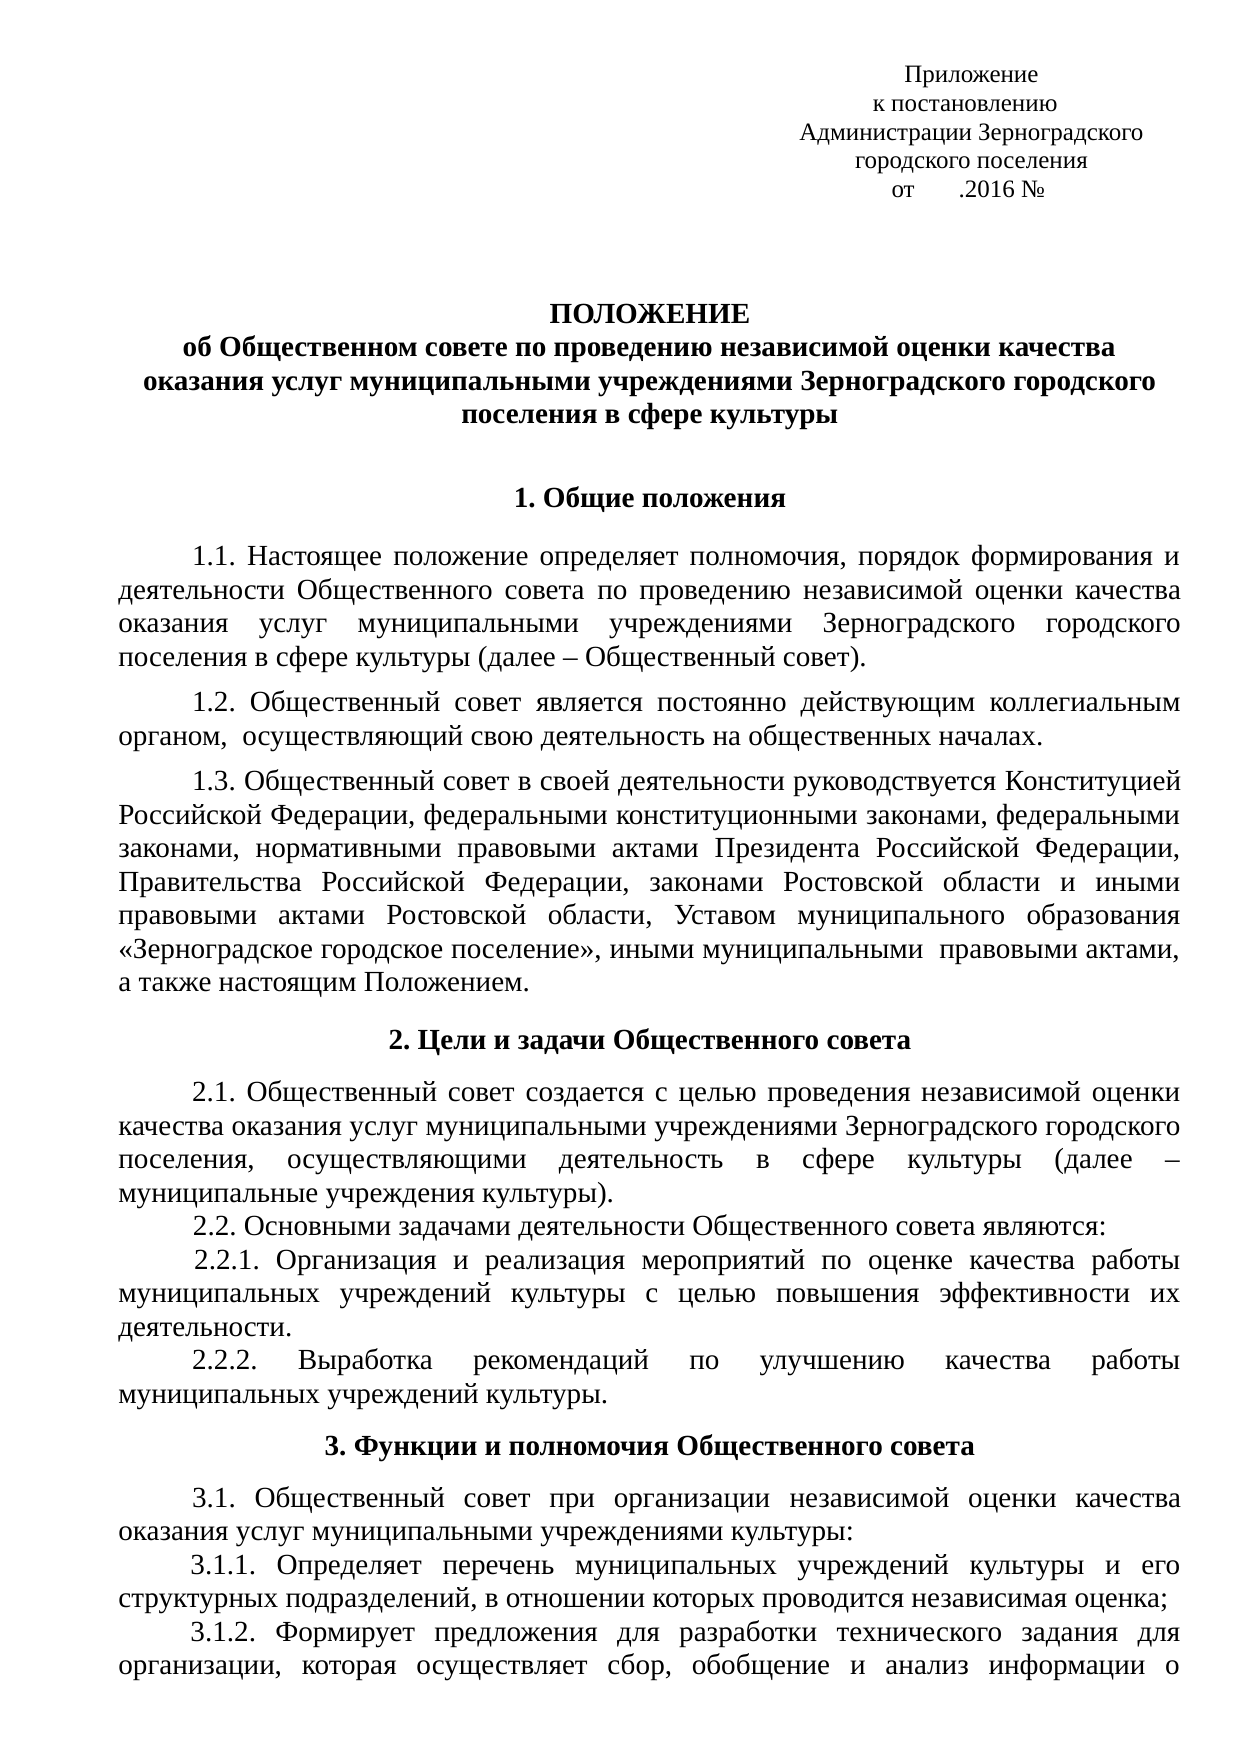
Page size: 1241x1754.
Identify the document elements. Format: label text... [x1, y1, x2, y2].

text об Общественном совете по проведению независимой оценки качества оказания услуг муниципальными учреждениями Зерноградского городского поселения в сфере культуры [117, 329, 1181, 430]
text 3.1. Общественный совет при организации независимой оценки качества оказания услуг муниципальными учреждениями культуры: [118, 1480, 1181, 1547]
text 2.2.2. Выработка рекомендаций по улучшению качества работы муниципальных учреждений культуры. [118, 1342, 1181, 1409]
text Администрации Зерноградского городского поселения от .2016 № [761, 117, 1181, 203]
text 1.1. Настоящее положение определяет полномочия, порядок формирования и деятельности Общественного совета по проведению независимой оценки качества оказания услуг муниципальными учреждениями Зерноградского городского поселения в сфере культуры (далее – Общественный совет). [118, 538, 1181, 672]
subtitle 2. Цели и задачи Общественного совета [118, 1022, 1181, 1056]
text 1.3. Общественный совет в своей деятельности руководствуется Конституцией Российской Федерации, федеральными конституционными законами, федеральными законами, нормативными правовыми актами Президента Российской Федерации, Правительства Российской Федерации, законами Ростовской области и иными правовыми актами Ростовской области, Уставом муниципального образования «Зерноградское городское поселение», иными муниципальными правовыми актами, а также настоящим Положением. [118, 763, 1181, 998]
text 2.2. Основными задачами деятельности Общественного совета являются: [118, 1208, 1181, 1242]
text 2.2.1. Организация и реализация мероприятий по оценке качества работы муниципальных учреждений культуры с целью повышения эффективности их деятельности. [118, 1242, 1181, 1342]
text Приложение к постановлению [761, 59, 1181, 117]
text 2.1. Общественный совет создается с целью проведения независимой оценки качества оказания услуг муниципальными учреждениями Зерноградского городского поселения, осуществляющими деятельность в сфере культуры (далее – муниципальные учреждения культуры). [118, 1074, 1181, 1208]
text 1.2. Общественный совет является постоянно действующим коллегиальным органом, осуществляющий свою деятельность на общественных началах. [118, 684, 1181, 751]
text 3. Функции и полномочия Общественного совета [118, 1428, 1181, 1461]
text 3.1.1. Определяет перечень муниципальных учреждений культуры и его структурных подразделений, в отношении которых проводится независимая оценка; [118, 1547, 1181, 1614]
text 1. Общие положения [118, 480, 1181, 514]
text ПОЛОЖЕНИЕ [118, 296, 1181, 329]
text 3.1.2. Формирует предложения для разработки технического задания для организации, которая осуществляет сбор, обобщение и анализ информации о [118, 1614, 1181, 1681]
